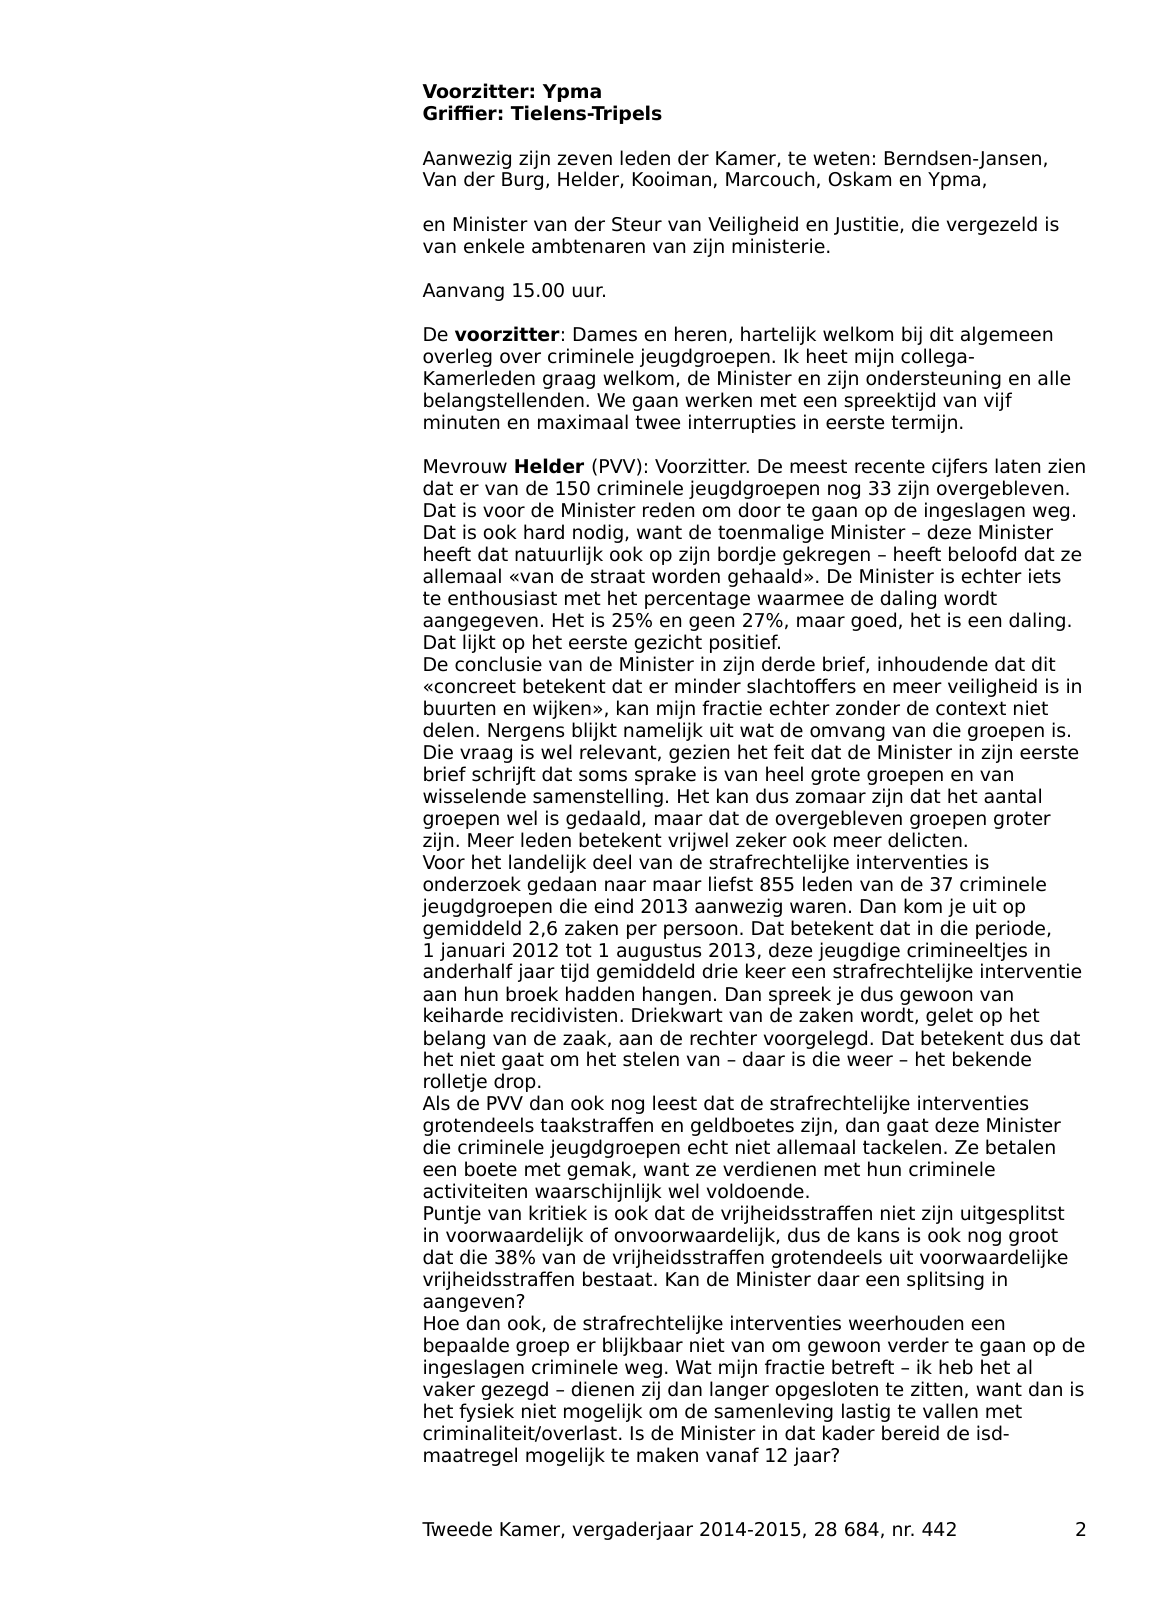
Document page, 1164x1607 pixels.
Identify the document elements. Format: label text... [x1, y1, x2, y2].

text Mevrouw Helder (PVV): Voorzitter. De meest recente cijfers laten zien dat er van de 150 criminele jeugdgroepen nog 33 zijn overgebleven. Dat is voor de Minister reden om door te gaan op de ingeslagen weg. Dat is ook hard nodig, want de toenmalige Minister – deze Minister heeft dat natuurlijk ook op zijn bordje gekregen – heeft beloofd dat ze allemaal «van de straat worden gehaald». De Minister is echter iets te enthousiast met het percentage waarmee de daling wordt aangegeven. Het is 25% en geen 27%, maar goed, het is een daling. Dat lijkt op het eerste gezicht positief. [422, 456, 1087, 654]
text De conclusie van de Minister in zijn derde brief, inhoudende dat dit «concreet betekent dat er minder slachtoffers en meer veiligheid is in buurten en wijken», kan mijn fractie echter zonder de context niet delen. Nergens blijkt namelijk uit wat de omvang van die groepen is. Die vraag is wel relevant, gezien het feit dat de Minister in zijn eerste brief schrijft dat soms sprake is van heel grote groepen en van wisselende samenstelling. Het kan dus zomaar zijn dat het aantal groepen wel is gedaald, maar dat de overgebleven groepen groter zijn. Meer leden betekent vrijwel zeker ook meer delicten. [422, 654, 1087, 852]
text Hoe dan ook, de strafrechtelijke interventies weerhouden een bepaalde groep er blijkbaar niet van om gewoon verder te gaan op de ingeslagen criminele weg. Wat mijn fractie betreft – ik heb het al vaker gezegd – dienen zij dan langer opgesloten te zitten, want dan is het fysiek niet mogelijk om de samenleving lastig te vallen met criminaliteit/overlast. Is de Minister in dat kader bereid de isd-maatregel mogelijk te maken vanaf 12 jaar? [422, 1313, 1087, 1467]
text Aanwezig zijn zeven leden der Kamer, te weten: Berndsen-Jansen, Van der Burg, Helder, Kooiman, Marcouch, Oskam en Ypma, [422, 147, 1087, 191]
text en Minister van der Steur van Veiligheid en Justitie, die vergezeld is van enkele ambtenaren van zijn ministerie. [422, 213, 1087, 257]
text Voorzitter: Ypma [422, 81, 1087, 103]
text Puntje van kritiek is ook dat de vrijheidsstraffen niet zijn uitgesplitst in voorwaardelijk of onvoorwaardelijk, dus de kans is ook nog groot dat die 38% van de vrijheidsstraffen grotendeels uit voorwaardelijke vrijheidsstraffen bestaat. Kan de Minister daar een splitsing in aangeven? [422, 1203, 1087, 1313]
text Voor het landelijk deel van de strafrechtelijke interventies is onderzoek gedaan naar maar liefst 855 leden van de 37 criminele jeugdgroepen die eind 2013 aanwezig waren. Dan kom je uit op gemiddeld 2,6 zaken per persoon. Dat betekent dat in die periode, 1 januari 2012 tot 1 augustus 2013, deze jeugdige crimineeltjes in anderhalf jaar tijd gemiddeld drie keer een strafrechtelijke interventie aan hun broek hadden hangen. Dan spreek je dus gewoon van keiharde recidivisten. Driekwart van de zaken wordt, gelet op het belang van de zaak, aan de rechter voorgelegd. Dat betekent dus dat het niet gaat om het stelen van – daar is die weer – het bekende rolletje drop. [422, 852, 1087, 1093]
text Als de PVV dan ook nog leest dat de strafrechtelijke interventies grotendeels taakstraffen en geldboetes zijn, dan gaat deze Minister die criminele jeugdgroepen echt niet allemaal tackelen. Ze betalen een boete met gemak, want ze verdienen met hun criminele activiteiten waarschijnlijk wel voldoende. [422, 1093, 1087, 1203]
text De voorzitter: Dames en heren, hartelijk welkom bij dit algemeen overleg over criminele jeugdgroepen. Ik heet mijn collega-Kamerleden graag welkom, de Minister en zijn ondersteuning en alle belangstellenden. We gaan werken met een spreektijd van vijf minuten en maximaal twee interrupties in eerste termijn. [422, 324, 1087, 434]
text Griffier: Tielens-Tripels [422, 103, 1087, 125]
text Aanvang 15.00 uur. [422, 280, 1087, 302]
